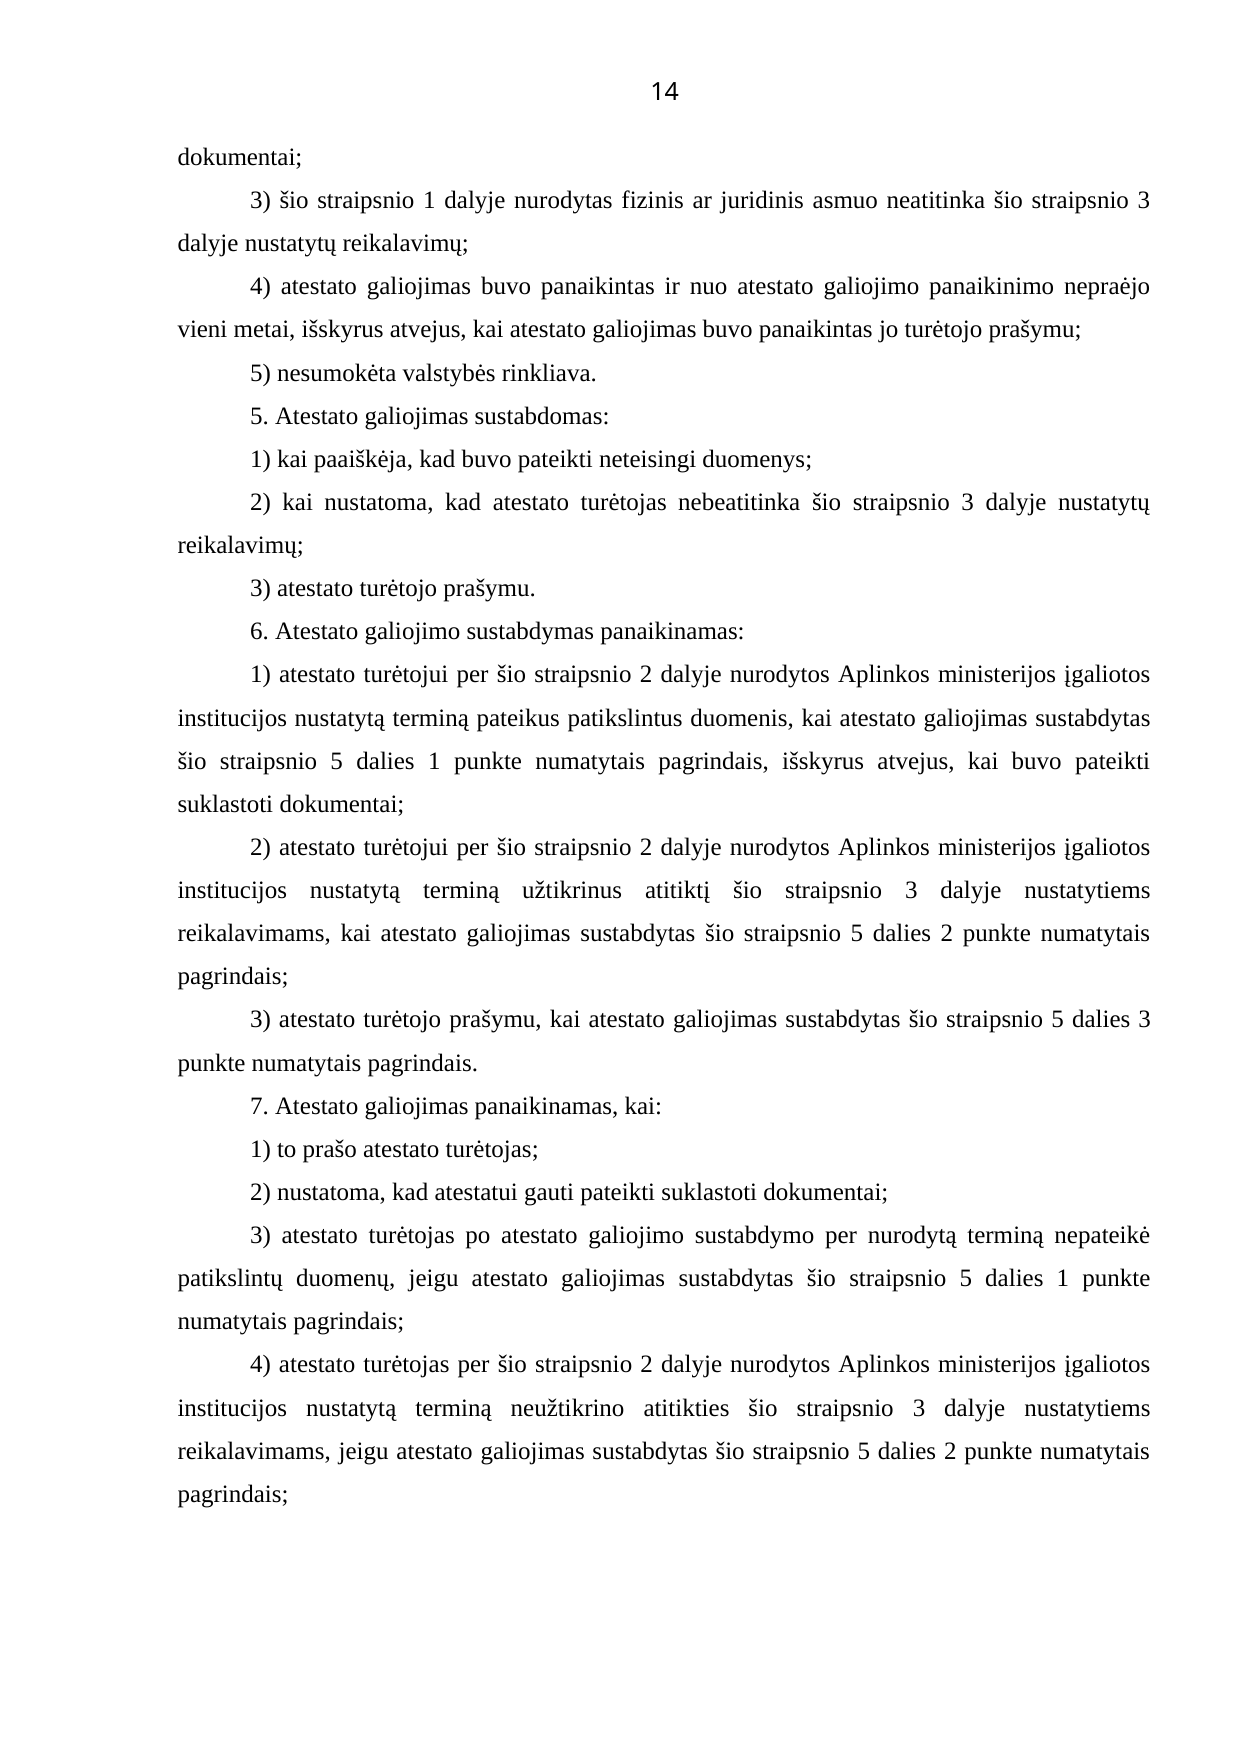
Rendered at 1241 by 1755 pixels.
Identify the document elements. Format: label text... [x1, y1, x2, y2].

text 2) kai nustatoma, kad atestato turėtojas nebeatitinka šio straipsnio 3 dalyje nustatytų reikalavimų; [177, 487, 1152, 559]
text 5) nesumokėta valstybės rinkliava. [177, 358, 1152, 386]
text 5. Atestato galiojimas sustabdomas: [177, 401, 1152, 429]
text 3) atestato turėtojas po atestato galiojimo sustabdymo per nurodytą terminą nepateikė patikslintų duomenų, jeigu atestato galiojimas sustabdytas šio straipsnio 5 dalies 1 punkte numatytais pagrindais; [177, 1220, 1152, 1335]
text 2) atestato turėtojui per šio straipsnio 2 dalyje nurodytos Aplinkos ministerijos įgaliotos institucijos nustatytą terminą užtikrinus atitiktį šio straipsnio 3 dalyje nustatytiems reikalavimams, kai atestato galiojimas sustabdytas šio straipsnio 5 dalies 2 punkte numatytais pagrindais; [177, 832, 1152, 990]
text 1) atestato turėtojui per šio straipsnio 2 dalyje nurodytos Aplinkos ministerijos įgaliotos institucijos nustatytą terminą pateikus patikslintus duomenis, kai atestato galiojimas sustabdytas šio straipsnio 5 dalies 1 punkte numatytais pagrindais, išskyrus atvejus, kai buvo pateikti suklastoti dokumentai; [177, 659, 1152, 818]
text 1) kai paaiškėja, kad buvo pateikti neteisingi duomenys; [177, 444, 1152, 473]
text 3) atestato turėtojo prašymu, kai atestato galiojimas sustabdytas šio straipsnio 5 dalies 3 punkte numatytais pagrindais. [177, 1004, 1152, 1076]
text 4) atestato galiojimas buvo panaikintas ir nuo atestato galiojimo panaikinimo nepraėjo vieni metai, išskyrus atvejus, kai atestato galiojimas buvo panaikintas jo turėtojo prašymu; [177, 271, 1152, 343]
text 2) nustatoma, kad atestatui gauti pateikti suklastoti dokumentai; [177, 1177, 1152, 1206]
text 6. Atestato galiojimo sustabdymas panaikinamas: [177, 616, 1152, 645]
text 7. Atestato galiojimas panaikinamas, kai: [177, 1091, 1152, 1119]
text 1) to prašo atestato turėtojas; [177, 1134, 1152, 1163]
text dokumentai; [177, 142, 1152, 171]
text 3) atestato turėtojo prašymu. [177, 573, 1152, 602]
text 4) atestato turėtojas per šio straipsnio 2 dalyje nurodytos Aplinkos ministerijos įgaliotos institucijos nustatytą terminą neužtikrino atitikties šio straipsnio 3 dalyje nustatytiems reikalavimams, jeigu atestato galiojimas sustabdytas šio straipsnio 5 dalies 2 punkte numatytais pagrindais; [177, 1349, 1152, 1508]
text 3) šio straipsnio 1 dalyje nurodytas fizinis ar juridinis asmuo neatitinka šio straipsnio 3 dalyje nustatytų reikalavimų; [177, 185, 1152, 257]
